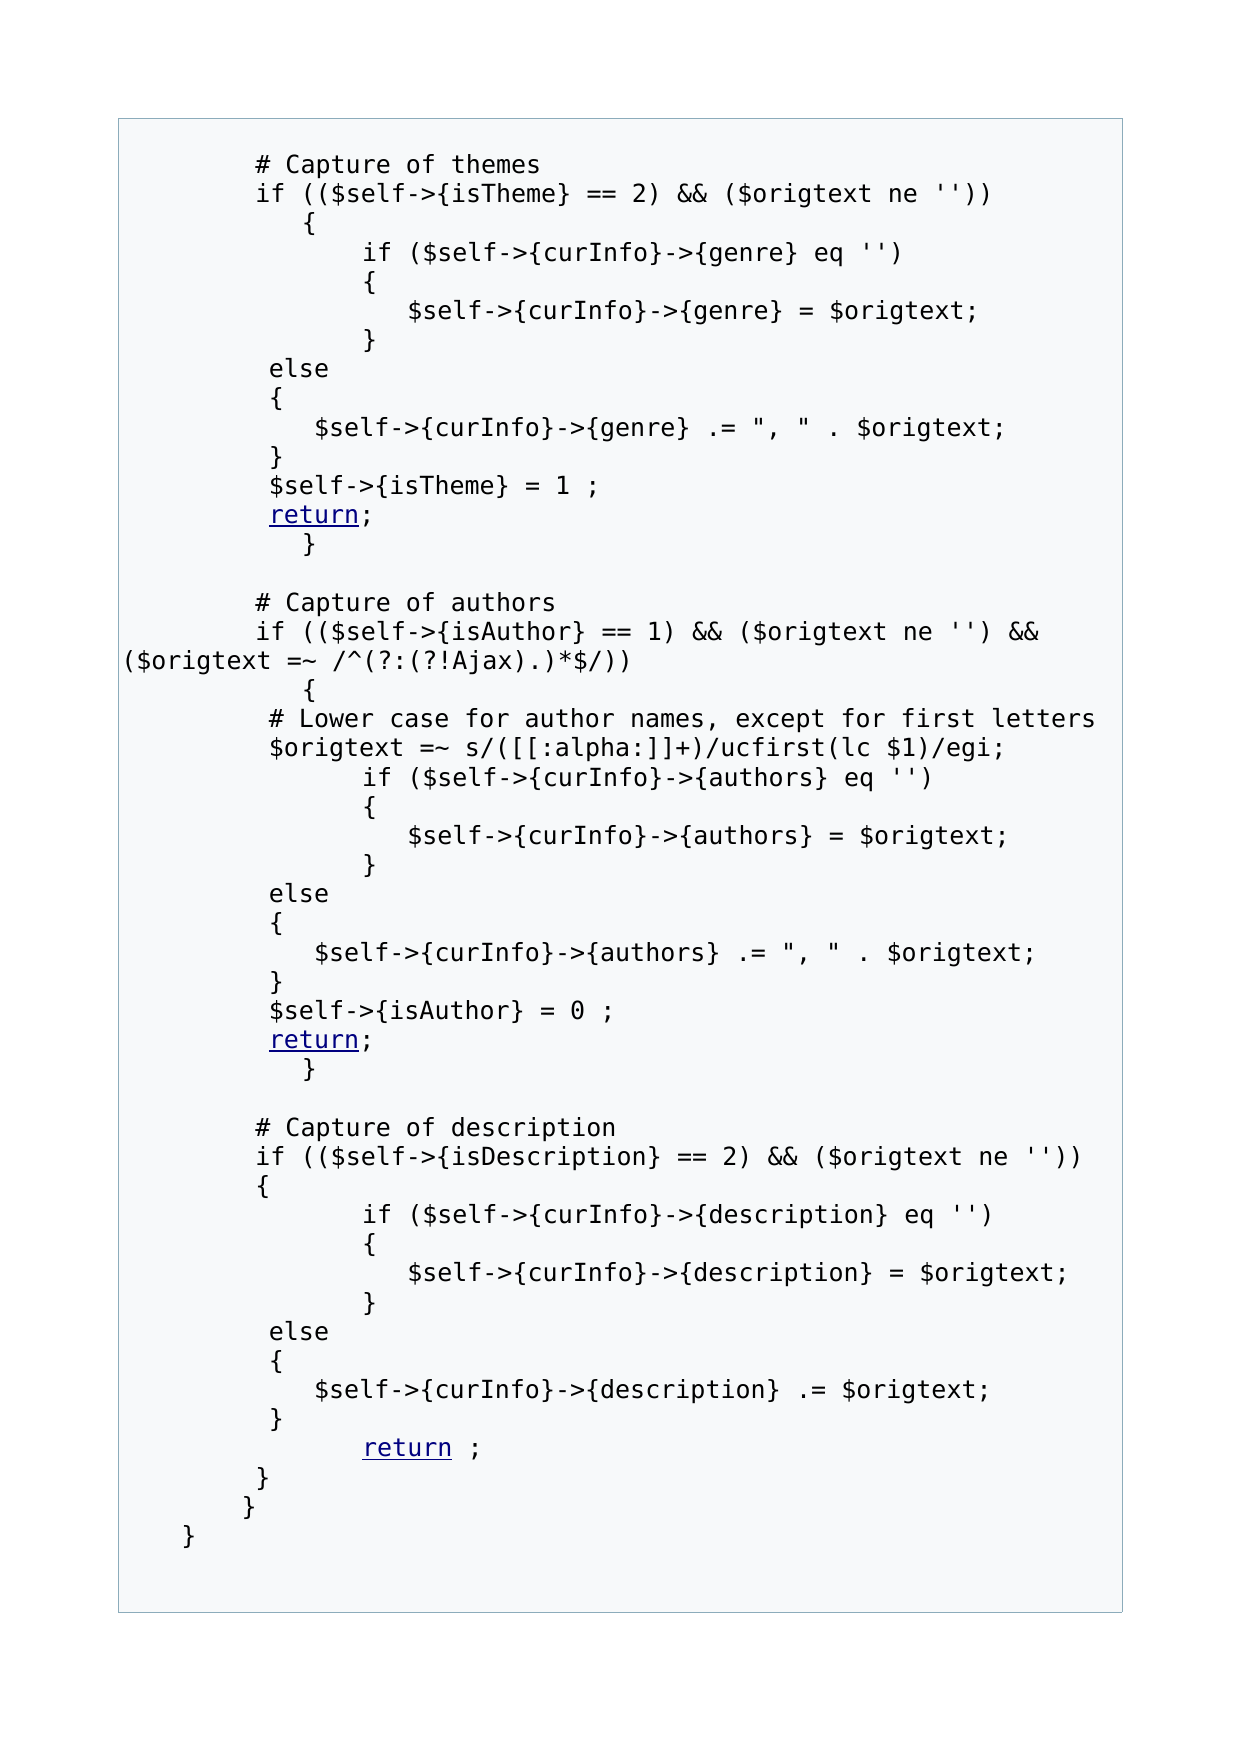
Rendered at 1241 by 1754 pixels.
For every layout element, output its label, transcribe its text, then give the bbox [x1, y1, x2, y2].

table_header # Capture of themes if (($self->{isTheme} == 2) && ($origtext ne '')) { if ($self->{curInfo}->{genre} eq '') { $self->{curInfo}->{genre} = $origtext; } else { $self->{curInfo}->{genre} .= ", " . $origtext; } $self->{isTheme} = 1 ; return; } # Capture of authors if (($self->{isAuthor} == 1) && ($origtext ne '') && ($origtext =~ /^(?:(?!Ajax).)*$/)) { # Lower case for author names, except for first letters $origtext =~ s/([[:alpha:]]+)/ucfirst(lc $1)/egi; if ($self->{curInfo}->{authors} eq '') { $self->{curInfo}->{authors} = $origtext; } else { $self->{curInfo}->{authors} .= ", " . $origtext; } $self->{isAuthor} = 0 ; return; } # Capture of description if (($self->{isDescription} == 2) && ($origtext ne '')) { if ($self->{curInfo}->{description} eq '') { $self->{curInfo}->{description} = $origtext; } else { $self->{curInfo}->{description} .= $origtext; } return ; } } } [119, 119, 1122, 1612]
